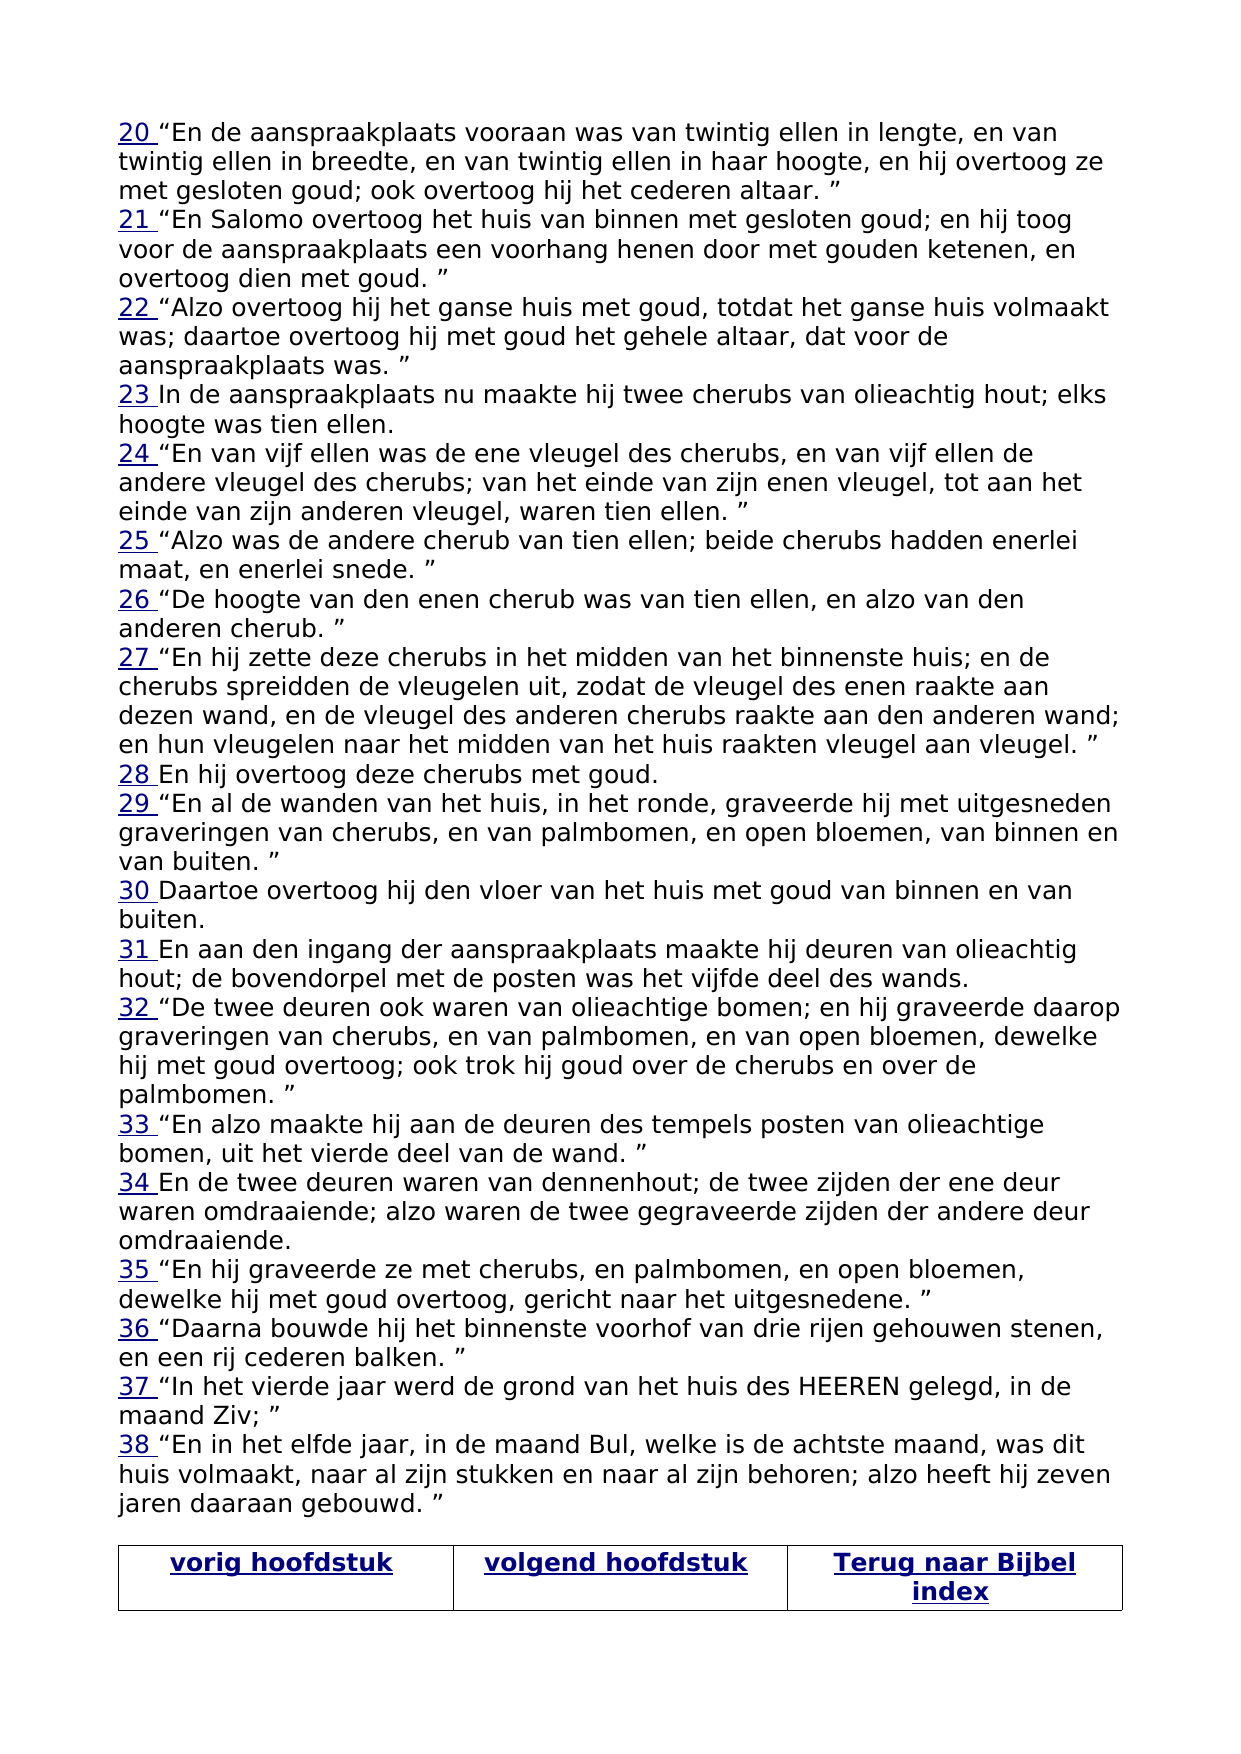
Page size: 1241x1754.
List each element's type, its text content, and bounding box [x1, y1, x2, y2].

table_header vorig hoofdstuk [119, 1546, 453, 1610]
table_header volgend hoofdstuk [454, 1546, 787, 1610]
table_header Terug naar Bijbel index [788, 1546, 1122, 1610]
text 20 “En de aanspraakplaats vooraan was van twintig ellen in lengte, en van twintig ellen in breedte, en van twintig ellen in haar hoogte, en hij overtoog ze met gesloten goud; ook overtoog hij het cederen altaar. ” 21 “En Salomo overtoog het huis van binnen met gesloten goud; en hij toog voor de aanspraakplaats een voorhang henen door met gouden ketenen, en overtoog dien met goud. ” 22 “Alzo overtoog hij het ganse huis met goud, totdat het ganse huis volmaakt was; daartoe overtoog hij met goud het gehele altaar, dat voor de aanspraakplaats was. ” 23 In de aanspraakplaats nu maakte hij twee cherubs van olieachtig hout; elks hoogte was tien ellen. 24 “En van vijf ellen was de ene vleugel des cherubs, en van vijf ellen de andere vleugel des cherubs; van het einde van zijn enen vleugel, tot aan het einde van zijn anderen vleugel, waren tien ellen. ” 25 “Alzo was de andere cherub van tien ellen; beide cherubs hadden enerlei maat, en enerlei snede. ” 26 “De hoogte van den enen cherub was van tien ellen, en alzo van den anderen cherub. ” 27 “En hij zette deze cherubs in het midden van het binnenste huis; en de cherubs spreidden de vleugelen uit, zodat de vleugel des enen raakte aan dezen wand, en de vleugel des anderen cherubs raakte aan den anderen wand; en hun vleugelen naar het midden van het huis raakten vleugel aan vleugel. ” 28 En hij overtoog deze cherubs met goud. 29 “En al de wanden van het huis, in het ronde, graveerde hij met uitgesneden graveringen van cherubs, en van palmbomen, en open bloemen, van binnen en van buiten. ” 30 Daartoe overtoog hij den vloer van het huis met goud van binnen en van buiten. 31 En aan den ingang der aanspraakplaats maakte hij deuren van olieachtig hout; de bovendorpel met de posten was het vijfde deel des wands. 32 “De twee deuren ook waren van olieachtige bomen; en hij graveerde daarop graveringen van cherubs, en van palmbomen, en van open bloemen, dewelke hij met goud overtoog; ook trok hij goud over de cherubs en over de palmbomen. ” 33 “En alzo maakte hij aan de deuren des tempels posten van olieachtige bomen, uit het vierde deel van de wand. ” 34 En de twee deuren waren van dennenhout; de twee zijden der ene deur waren omdraaiende; alzo waren de twee gegraveerde zijden der andere deur omdraaiende. 35 “En hij graveerde ze met cherubs, en palmbomen, en open bloemen, dewelke hij met goud overtoog, gericht naar het uitgesnedene. ” 36 “Daarna bouwde hij het binnenste voorhof van drie rijen gehouwen stenen, en een rij cederen balken. ” 37 “In het vierde jaar werd de grond van het huis des HEEREN gelegd, in de maand Ziv; ” 38 “En in het elfde jaar, in de maand Bul, welke is de achtste maand, was dit huis volmaakt, naar al zijn stukken en naar al zijn behoren; alzo heeft hij zeven jaren daaraan gebouwd. ” [118, 118, 1122, 1518]
